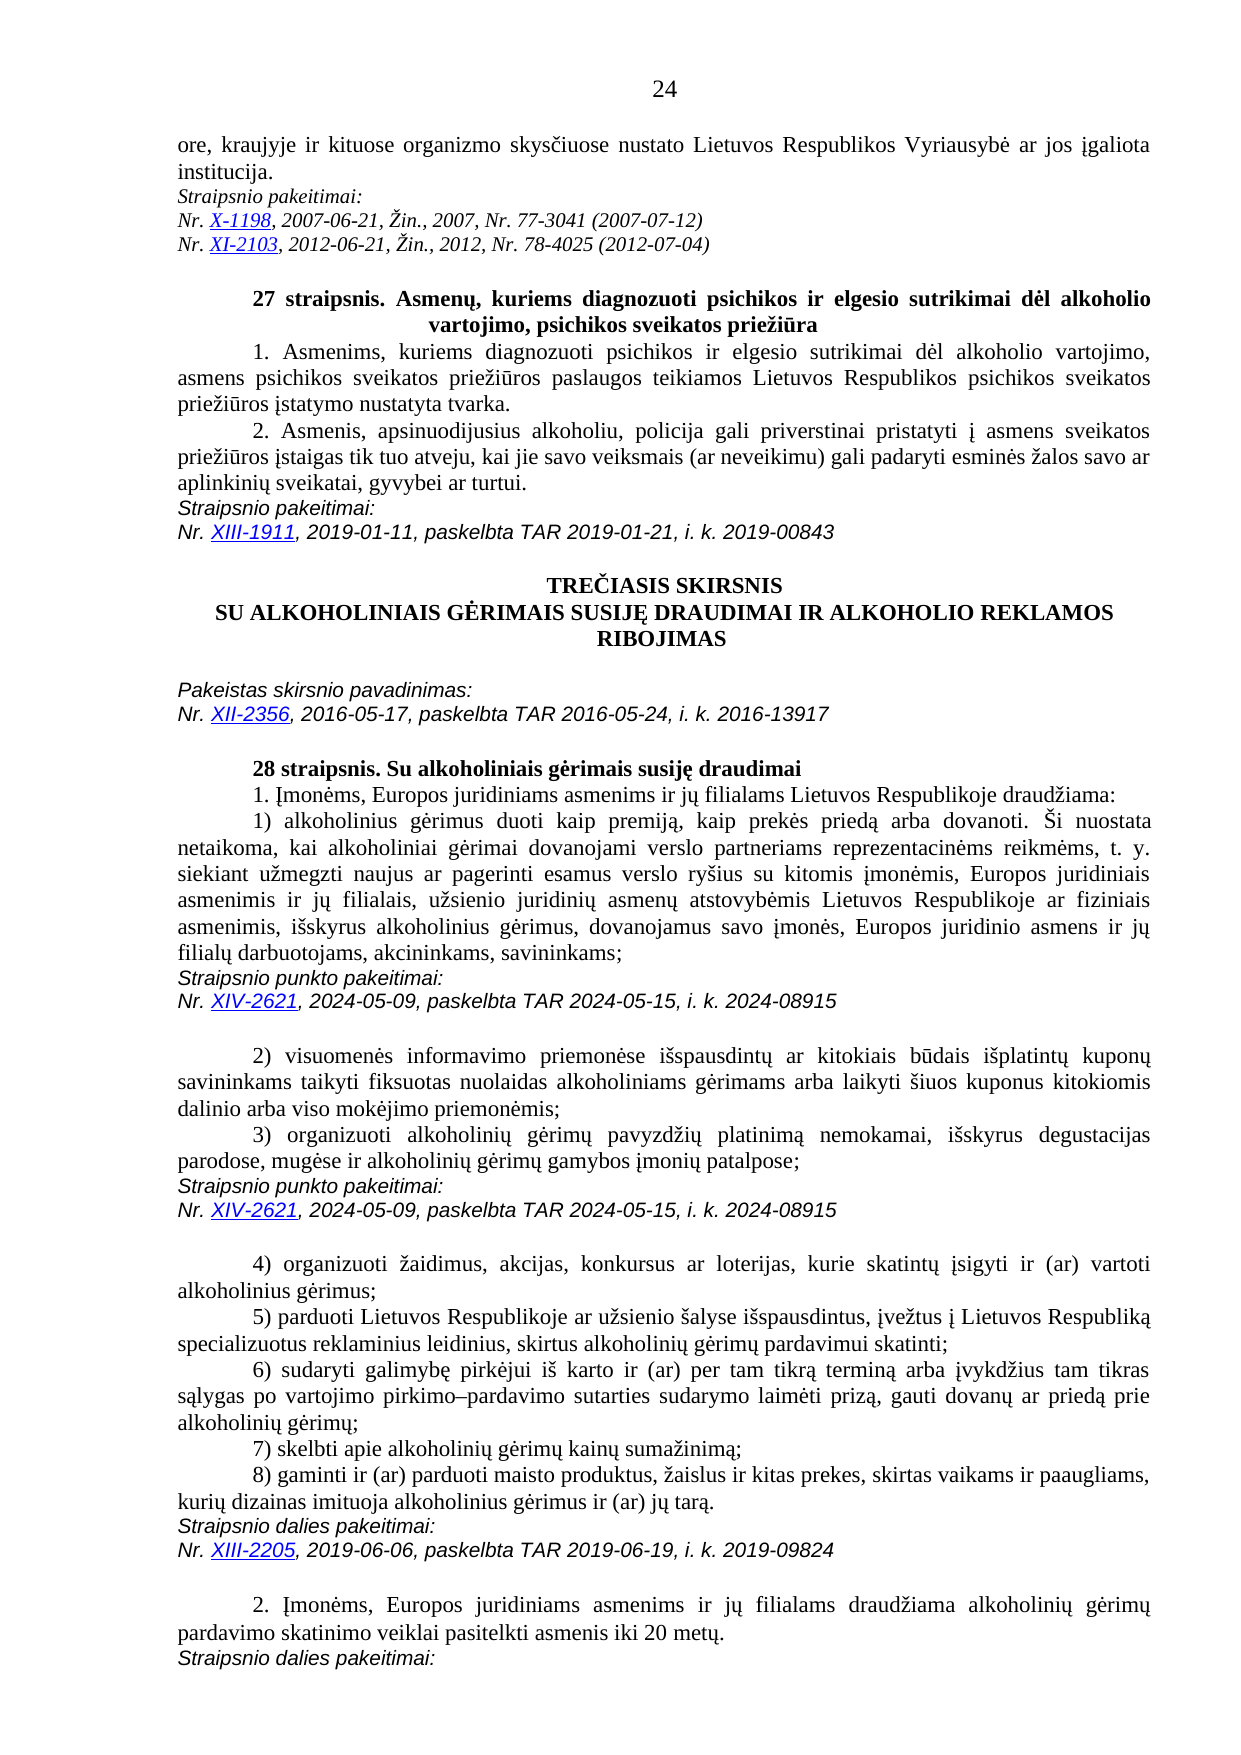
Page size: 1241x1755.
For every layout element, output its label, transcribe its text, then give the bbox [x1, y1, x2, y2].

text 4) organizuoti žaidimus, akcijas, konkursus ar loterijas, kurie skatintų įsigyti ir (ar) vartoti alkoholinius gėrimus; [177, 1251, 1152, 1303]
text Pakeistas skirsnio pavadinimas: [177, 678, 1152, 702]
text 1) alkoholinius gėrimus duoti kaip premiją, kaip prekės priedą arba dovanoti. Ši nuostata netaikoma, kai alkoholiniai gėrimai dovanojami verslo partneriams reprezentacinėms reikmėms, t. y. siekiant užmegzti naujus ar pagerinti esamus verslo ryšius su kitomis įmonėmis, Europos juridiniais asmenimis ir jų filialais, užsienio juridinių asmenų atstovybėmis Lietuvos Respublikoje ar fiziniais asmenimis, išskyrus alkoholinius gėrimus, dovanojamus savo įmonės, Europos juridinio asmens ir jų filialų darbuotojams, akcininkams, savininkams; [177, 807, 1152, 965]
text 6) sudaryti galimybę pirkėjui iš karto ir (ar) per tam tikrą terminą arba įvykdžius tam tikras sąlygas po vartojimo pirkimo–pardavimo sutarties sudarymo laimėti prizą, gauti dovanų ar priedą prie alkoholinių gėrimų; [177, 1356, 1152, 1435]
text Nr. XII-2356, 2016-05-17, paskelbta TAR 2016-05-24, i. k. 2016-13917 [177, 702, 1152, 726]
text Straipsnio pakeitimai: [177, 496, 1152, 520]
text 7) skelbti apie alkoholinių gėrimų kainų sumažinimą; [177, 1435, 1152, 1461]
text 1. Įmonėms, Europos juridiniams asmenims ir jų filialams Lietuvos Respublikoje draudžiama: [177, 781, 1152, 807]
text 8) gaminti ir (ar) parduoti maisto produktus, žaislus ir kitas prekes, skirtas vaikams ir paaugliams, kurių dizainas imituoja alkoholinius gėrimus ir (ar) jų tarą. [177, 1461, 1152, 1514]
text Nr. XIV-2621, 2024-05-09, paskelbta TAR 2024-05-15, i. k. 2024-08915 [177, 989, 1152, 1013]
text TREČIASIS SKIRSNIS [177, 572, 1152, 599]
text 3) organizuoti alkoholinių gėrimų pavyzdžių platinimą nemokamai, išskyrus degustacijas parodose, mugėse ir alkoholinių gėrimų gamybos įmonių patalpose; [177, 1121, 1152, 1174]
text 2) visuomenės informavimo priemonėse išspausdintų ar kitokiais būdais išplatintų kuponų savininkams taikyti fiksuotas nuolaidas alkoholiniams gėrimams arba laikyti šiuos kuponus kitokiomis dalinio arba viso mokėjimo priemonėmis; [177, 1042, 1152, 1121]
text Straipsnio dalies pakeitimai: [177, 1646, 1152, 1670]
text Straipsnio punkto pakeitimai: [177, 1174, 1152, 1198]
text 2. Asmenis, apsinuodijusius alkoholiu, policija gali priverstinai pristatyti į asmens sveikatos priežiūros įstaigas tik tuo atveju, kai jie savo veiksmais (ar neveikimu) gali padaryti esminės žalos savo ar aplinkinių sveikatai, gyvybei ar turtui. [177, 417, 1152, 496]
text Straipsnio dalies pakeitimai: [177, 1514, 1152, 1538]
text 5) parduoti Lietuvos Respublikoje ar užsienio šalyse išspausdintus, įvežtus į Lietuvos Respubliką specializuotus reklaminius leidinius, skirtus alkoholinių gėrimų pardavimui skatinti; [177, 1303, 1152, 1356]
text Straipsnio pakeitimai: [177, 184, 1152, 208]
text ore, kraujyje ir kituose organizmo skysčiuose nustato Lietuvos Respublikos Vyriausybė ar jos įgaliota institucija. [177, 131, 1152, 184]
text 2. Įmonėms, Europos juridiniams asmenims ir jų filialams draudžiama alkoholinių gėrimų pardavimo skatinimo veiklai pasitelkti asmenis iki 20 metų. [177, 1591, 1152, 1646]
text 28 straipsnis. Su alkoholiniais gėrimais susiję draudimai [177, 754, 1152, 781]
text 27 straipsnis. Asmenų, kuriems diagnozuoti psichikos ir elgesio sutrikimai dėl alkoholio vartojimo, psichikos sveikatos priežiūra [252, 285, 1152, 338]
text SU ALKOHOLINIAIS GĖRIMAIS SUSIJĘ DRAUDIMAI IR ALKOHOLIO REKLAMOS RIBOJIMAS [177, 599, 1152, 652]
text Nr. X-1198, 2007-06-21, Žin., 2007, Nr. 77-3041 (2007-07-12) [177, 208, 1152, 232]
text 1. Asmenims, kuriems diagnozuoti psichikos ir elgesio sutrikimai dėl alkoholio vartojimo, asmens psichikos sveikatos priežiūros paslaugos teikiamos Lietuvos Respublikos psichikos sveikatos priežiūros įstatymo nustatyta tvarka. [177, 338, 1152, 417]
text Straipsnio punkto pakeitimai: [177, 965, 1152, 989]
text Nr. XIII-2205, 2019-06-06, paskelbta TAR 2019-06-19, i. k. 2019-09824 [177, 1538, 1152, 1562]
text Nr. XIV-2621, 2024-05-09, paskelbta TAR 2024-05-15, i. k. 2024-08915 [177, 1198, 1152, 1222]
text Nr. XI-2103, 2012-06-21, Žin., 2012, Nr. 78-4025 (2012-07-04) [177, 232, 1152, 256]
text Nr. XIII-1911, 2019-01-11, paskelbta TAR 2019-01-21, i. k. 2019-00843 [177, 520, 1152, 544]
